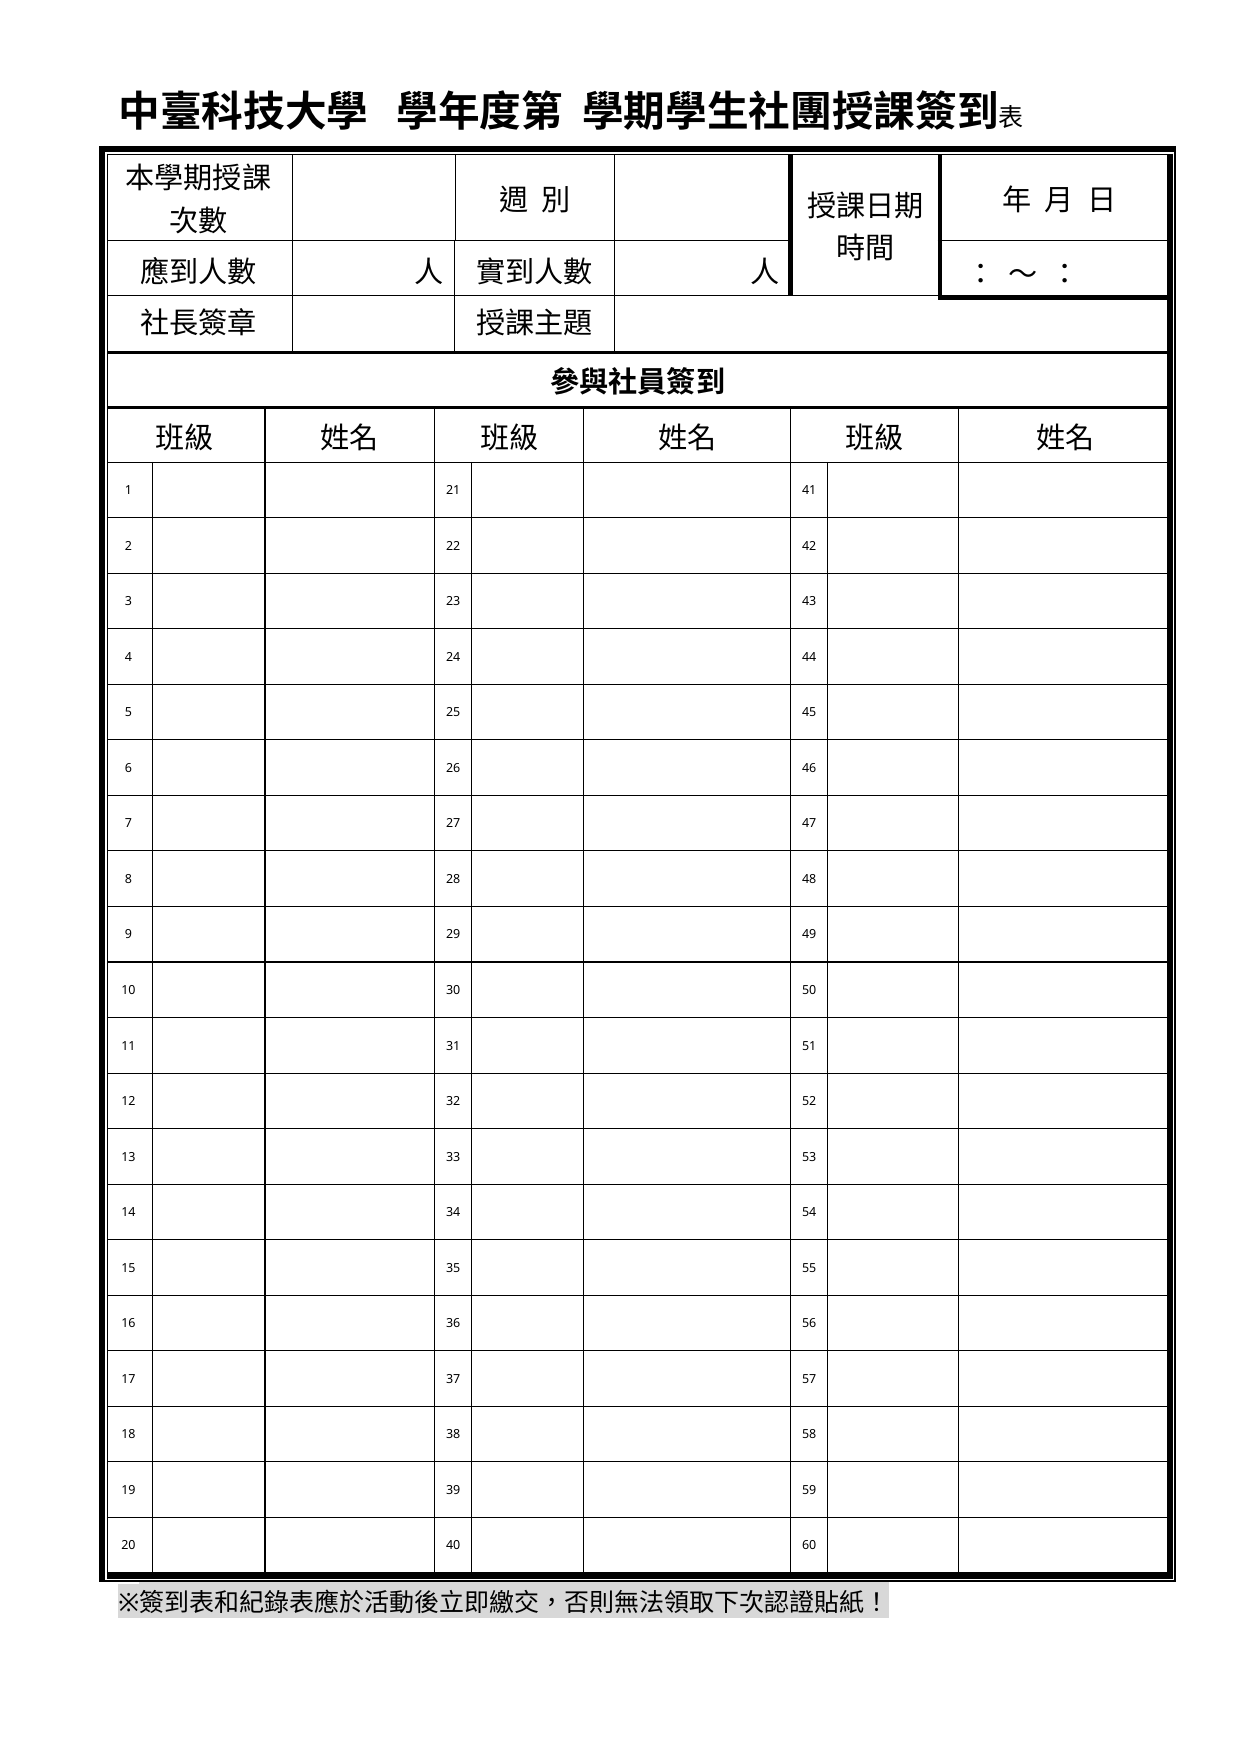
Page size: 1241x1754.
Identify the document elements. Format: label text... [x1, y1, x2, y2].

table_cell [266, 629, 434, 684]
table_cell [266, 518, 434, 573]
table_cell 60 [791, 1518, 827, 1572]
table_cell 8 [108, 851, 152, 906]
table_cell [959, 1351, 1167, 1406]
table_cell 2 [108, 518, 152, 573]
table_cell 14 [108, 1185, 152, 1239]
table_cell 22 [435, 518, 471, 573]
table_cell [472, 907, 583, 961]
table_cell [153, 1240, 264, 1294]
table_cell 實到人數 [455, 241, 614, 295]
table_cell [472, 1407, 583, 1461]
table_cell 20 [108, 1518, 152, 1572]
table_cell [472, 1018, 583, 1072]
table_cell [828, 1074, 958, 1128]
table_cell 姓名 [584, 409, 790, 462]
table_cell [584, 740, 790, 795]
table_cell [828, 851, 958, 906]
table_cell 10 [108, 963, 152, 1017]
table_cell [828, 796, 958, 850]
table_cell [584, 1074, 790, 1128]
table_cell [584, 1407, 790, 1461]
table_cell [828, 1185, 958, 1239]
table_cell 49 [791, 907, 827, 961]
table_header 本學期授課次數 [108, 155, 292, 240]
table_cell [828, 1296, 958, 1350]
table_cell [472, 1240, 583, 1294]
table_cell [472, 1185, 583, 1239]
table_cell [828, 907, 958, 961]
table_header 週 別 [456, 155, 614, 240]
table_cell [472, 796, 583, 850]
table_cell 12 [108, 1074, 152, 1128]
table_cell [153, 1074, 264, 1128]
table_cell [472, 1351, 583, 1406]
table_cell [266, 463, 434, 517]
table_cell [153, 796, 264, 850]
table_cell [472, 1462, 583, 1517]
table_cell [959, 1018, 1167, 1072]
table_cell 18 [108, 1407, 152, 1461]
table_cell [472, 740, 583, 795]
table_cell 33 [435, 1129, 471, 1183]
table_cell 16 [108, 1296, 152, 1350]
table_cell [266, 963, 434, 1017]
table_cell [153, 1351, 264, 1406]
table_cell [959, 1407, 1167, 1461]
table_cell ： 〜 ： [942, 241, 1167, 295]
table_cell [959, 463, 1167, 517]
table_cell [266, 851, 434, 906]
table_cell [153, 963, 264, 1017]
table_cell [959, 796, 1167, 850]
table_cell [828, 1462, 958, 1517]
table_cell [959, 574, 1167, 628]
table_cell [584, 796, 790, 850]
table_cell [153, 907, 264, 961]
table_cell [959, 1296, 1167, 1350]
table_cell 52 [791, 1074, 827, 1128]
table_cell [266, 685, 434, 739]
table_cell 姓名 [266, 409, 434, 462]
table_cell 31 [435, 1018, 471, 1072]
table_cell 35 [435, 1240, 471, 1294]
table_cell [472, 518, 583, 573]
table_cell [584, 851, 790, 906]
table_cell [153, 518, 264, 573]
table_cell [153, 1462, 264, 1517]
table_cell [153, 463, 264, 517]
table_cell 人 [293, 241, 454, 295]
table_cell [266, 1185, 434, 1239]
table_cell [584, 1296, 790, 1350]
table_cell [828, 629, 958, 684]
table_cell [472, 851, 583, 906]
table_cell [828, 1129, 958, 1183]
table_cell [959, 851, 1167, 906]
table_cell [959, 629, 1167, 684]
text ※簽到表和紀錄表應於活動後立即繳交，否則無法領取下次認證貼紙！ [118, 1582, 1122, 1619]
table_cell 15 [108, 1240, 152, 1294]
table_cell 姓名 [959, 409, 1167, 462]
table_cell 11 [108, 1018, 152, 1072]
table_cell [266, 574, 434, 628]
table_cell 28 [435, 851, 471, 906]
table_cell 40 [435, 1518, 471, 1572]
table_cell [266, 796, 434, 850]
table_cell [959, 1240, 1167, 1294]
table_cell 57 [791, 1351, 827, 1406]
table_cell 人 [615, 241, 788, 295]
table_cell 26 [435, 740, 471, 795]
table_cell [153, 574, 264, 628]
table_cell 5 [108, 685, 152, 739]
table_cell 21 [435, 463, 471, 517]
table_cell [584, 1129, 790, 1183]
table_cell [828, 518, 958, 573]
table_cell 59 [791, 1462, 827, 1517]
table_cell 23 [435, 574, 471, 628]
table_cell 班級 [108, 409, 264, 462]
table_cell [153, 1018, 264, 1072]
table_cell 37 [435, 1351, 471, 1406]
table_cell [828, 740, 958, 795]
table_cell 58 [791, 1407, 827, 1461]
table_cell 50 [791, 963, 827, 1017]
table_cell [959, 1129, 1167, 1183]
table_cell [266, 1018, 434, 1072]
table_cell [472, 685, 583, 739]
table_cell 34 [435, 1185, 471, 1239]
table_cell [266, 740, 434, 795]
table_cell [266, 1296, 434, 1350]
table_cell [959, 518, 1167, 573]
table_cell 9 [108, 907, 152, 961]
table_cell 45 [791, 685, 827, 739]
table_cell 7 [108, 796, 152, 850]
table_cell [584, 1518, 790, 1572]
table_cell 41 [791, 463, 827, 517]
table_cell 17 [108, 1351, 152, 1406]
table_cell [584, 1351, 790, 1406]
table_cell [828, 1407, 958, 1461]
table_cell [153, 1185, 264, 1239]
table_cell [153, 629, 264, 684]
table_cell [472, 1129, 583, 1183]
table_cell [153, 740, 264, 795]
table_cell 44 [791, 629, 827, 684]
table_header [293, 155, 455, 240]
table_header 授課日期時間 [793, 155, 938, 295]
table_cell 25 [435, 685, 471, 739]
table_cell [153, 1518, 264, 1572]
table_cell 47 [791, 796, 827, 850]
text 中臺科技大學 學年度第 學期學生社團授課簽到表 [118, 71, 1162, 146]
table_cell [584, 629, 790, 684]
table_cell [828, 963, 958, 1017]
table_cell [266, 1129, 434, 1183]
table_cell [959, 963, 1167, 1017]
table_cell 42 [791, 518, 827, 573]
table_cell [615, 296, 1167, 351]
table_cell [959, 1462, 1167, 1517]
table_cell [153, 685, 264, 739]
table_cell [584, 574, 790, 628]
table_cell [153, 1296, 264, 1350]
table_cell 19 [108, 1462, 152, 1517]
table_cell [472, 463, 583, 517]
table_cell 39 [435, 1462, 471, 1517]
table_cell [828, 685, 958, 739]
table_cell [828, 1240, 958, 1294]
table_cell [472, 1518, 583, 1572]
table_cell [266, 1518, 434, 1572]
table_cell 13 [108, 1129, 152, 1183]
table_cell 55 [791, 1240, 827, 1294]
table_cell [584, 907, 790, 961]
table_cell 授課主題 [455, 296, 614, 351]
table_cell [828, 1518, 958, 1572]
table_cell 32 [435, 1074, 471, 1128]
table_cell [828, 1018, 958, 1072]
table_cell [959, 740, 1167, 795]
table_header 年 月 日 [942, 155, 1167, 240]
table_cell 27 [435, 796, 471, 850]
table_cell [472, 629, 583, 684]
table_cell [153, 1407, 264, 1461]
table_cell [472, 963, 583, 1017]
table_cell [828, 574, 958, 628]
table_cell [584, 1185, 790, 1239]
table_cell [959, 1074, 1167, 1128]
table_cell [828, 463, 958, 517]
table_cell [293, 296, 454, 351]
table_cell [959, 685, 1167, 739]
table_cell 36 [435, 1296, 471, 1350]
table_cell 應到人數 [108, 241, 292, 295]
table_cell 1 [108, 463, 152, 517]
table_cell [472, 574, 583, 628]
table_cell 43 [791, 574, 827, 628]
table_cell 54 [791, 1185, 827, 1239]
table_cell 班級 [435, 409, 583, 462]
table_cell 53 [791, 1129, 827, 1183]
table_cell [959, 1185, 1167, 1239]
table_cell [266, 1351, 434, 1406]
table_cell 3 [108, 574, 152, 628]
table_cell [584, 1240, 790, 1294]
table_cell [584, 518, 790, 573]
table_cell [828, 1351, 958, 1406]
table_cell 51 [791, 1018, 827, 1072]
table_cell 班級 [791, 409, 958, 462]
table_cell 48 [791, 851, 827, 906]
table_cell 24 [435, 629, 471, 684]
table_cell 56 [791, 1296, 827, 1350]
table_cell [472, 1296, 583, 1350]
table_cell 社長簽章 [108, 296, 292, 351]
table_cell [472, 1074, 583, 1128]
table_cell [584, 463, 790, 517]
table_cell [959, 907, 1167, 961]
table_cell 29 [435, 907, 471, 961]
table_cell [153, 1129, 264, 1183]
table_cell [266, 907, 434, 961]
table_cell [584, 1018, 790, 1072]
table_cell 46 [791, 740, 827, 795]
table_cell [584, 963, 790, 1017]
table_cell [266, 1074, 434, 1128]
table_cell [153, 851, 264, 906]
table_cell [266, 1407, 434, 1461]
table_cell 4 [108, 629, 152, 684]
table_cell 38 [435, 1407, 471, 1461]
table_cell [584, 1462, 790, 1517]
table_cell [959, 1518, 1167, 1572]
table_cell 參與社員簽到 [108, 354, 1167, 406]
table_header [615, 155, 788, 240]
table_cell 30 [435, 963, 471, 1017]
table_cell [266, 1462, 434, 1517]
table_cell [584, 685, 790, 739]
table_cell [266, 1240, 434, 1294]
table_cell 6 [108, 740, 152, 795]
